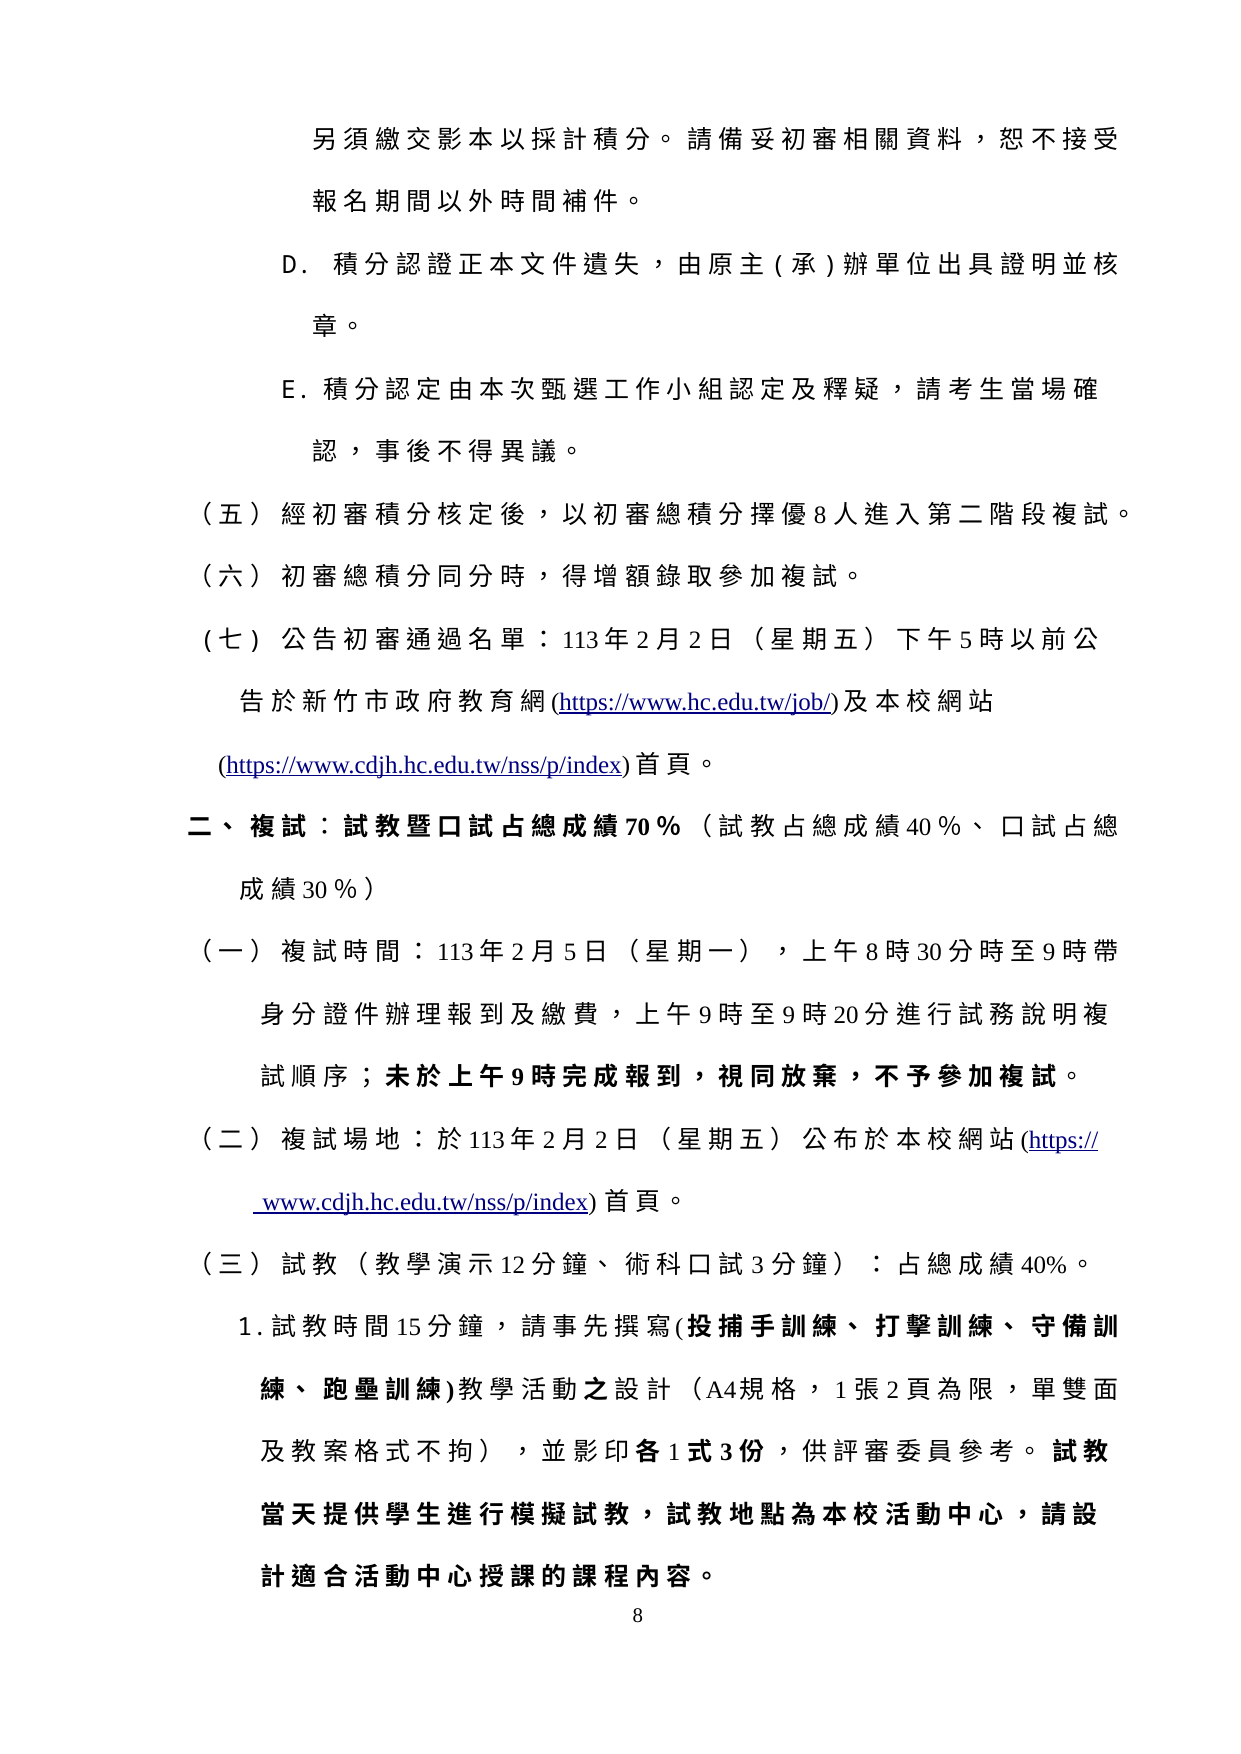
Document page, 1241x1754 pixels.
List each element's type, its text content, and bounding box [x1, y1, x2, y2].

text 二、複試：試教暨口試占總成績70％（試教占總成績40％、口試占總成績30％） [178, 783, 1122, 908]
text C. 積分證明文件須備正本依序裝訂以供查驗，驗畢當場發還，另須繳交影本以採計積分。請備妥初審相關資料，恕不接受報名期間以外時間補件。 [278, 96, 1122, 221]
text E. 積分認定由本次甄選工作小組認定及釋疑，請考生當場確認，事後不得異議。 [278, 346, 1122, 471]
text （二）複試場地：於113年2月2日（星期五）公布於本校網站(https://www.cdjh.hc.edu.tw/nss/p/index)首頁。 [178, 1096, 1122, 1221]
text （五）經初審積分核定後，以初審總積分擇優8人進入第二階段複試。 [178, 471, 1122, 533]
text （六）初審總積分同分時，得增額錄取參加複試。 [178, 533, 1122, 596]
text （一）複試時間：113年2月5日（星期一），上午8時30分時至9時帶身分證件辦理報到及繳費，上午9時至9時20分進行試務說明複試順序；未於上午9時完成報到，視同放棄，不予參加複試。 [178, 908, 1122, 1096]
text （三）試教（教學演示12分鐘、術科口試3分鐘）：占總成績40%。 [178, 1221, 1122, 1283]
text (七) 公告初審通過名單：113年2月2日（星期五）下午5時以前公告於新竹市政府教育網(https://www.hc.edu.tw/job/)及本校網站 [178, 596, 1122, 721]
text D. 積分認證正本文件遺失，由原主(承)辦單位出具證明並核章。 [278, 221, 1122, 346]
text (https://www.cdjh.hc.edu.tw/nss/p/index)首頁。 [178, 721, 1122, 783]
text 1.試教時間15分鐘，請事先撰寫(投捕手訓練、打擊訓練、守備訓練、跑壘訓練)教學活動之設計（A4規格，1張2頁為限，單雙面及教案格式不拘），並影印各1式3份，供評審委員參考。試教當天提供學生進行模擬試教，試教地點為本校活動中心，請設計適合活動中心授課的課程內容。 [233, 1283, 1122, 1596]
